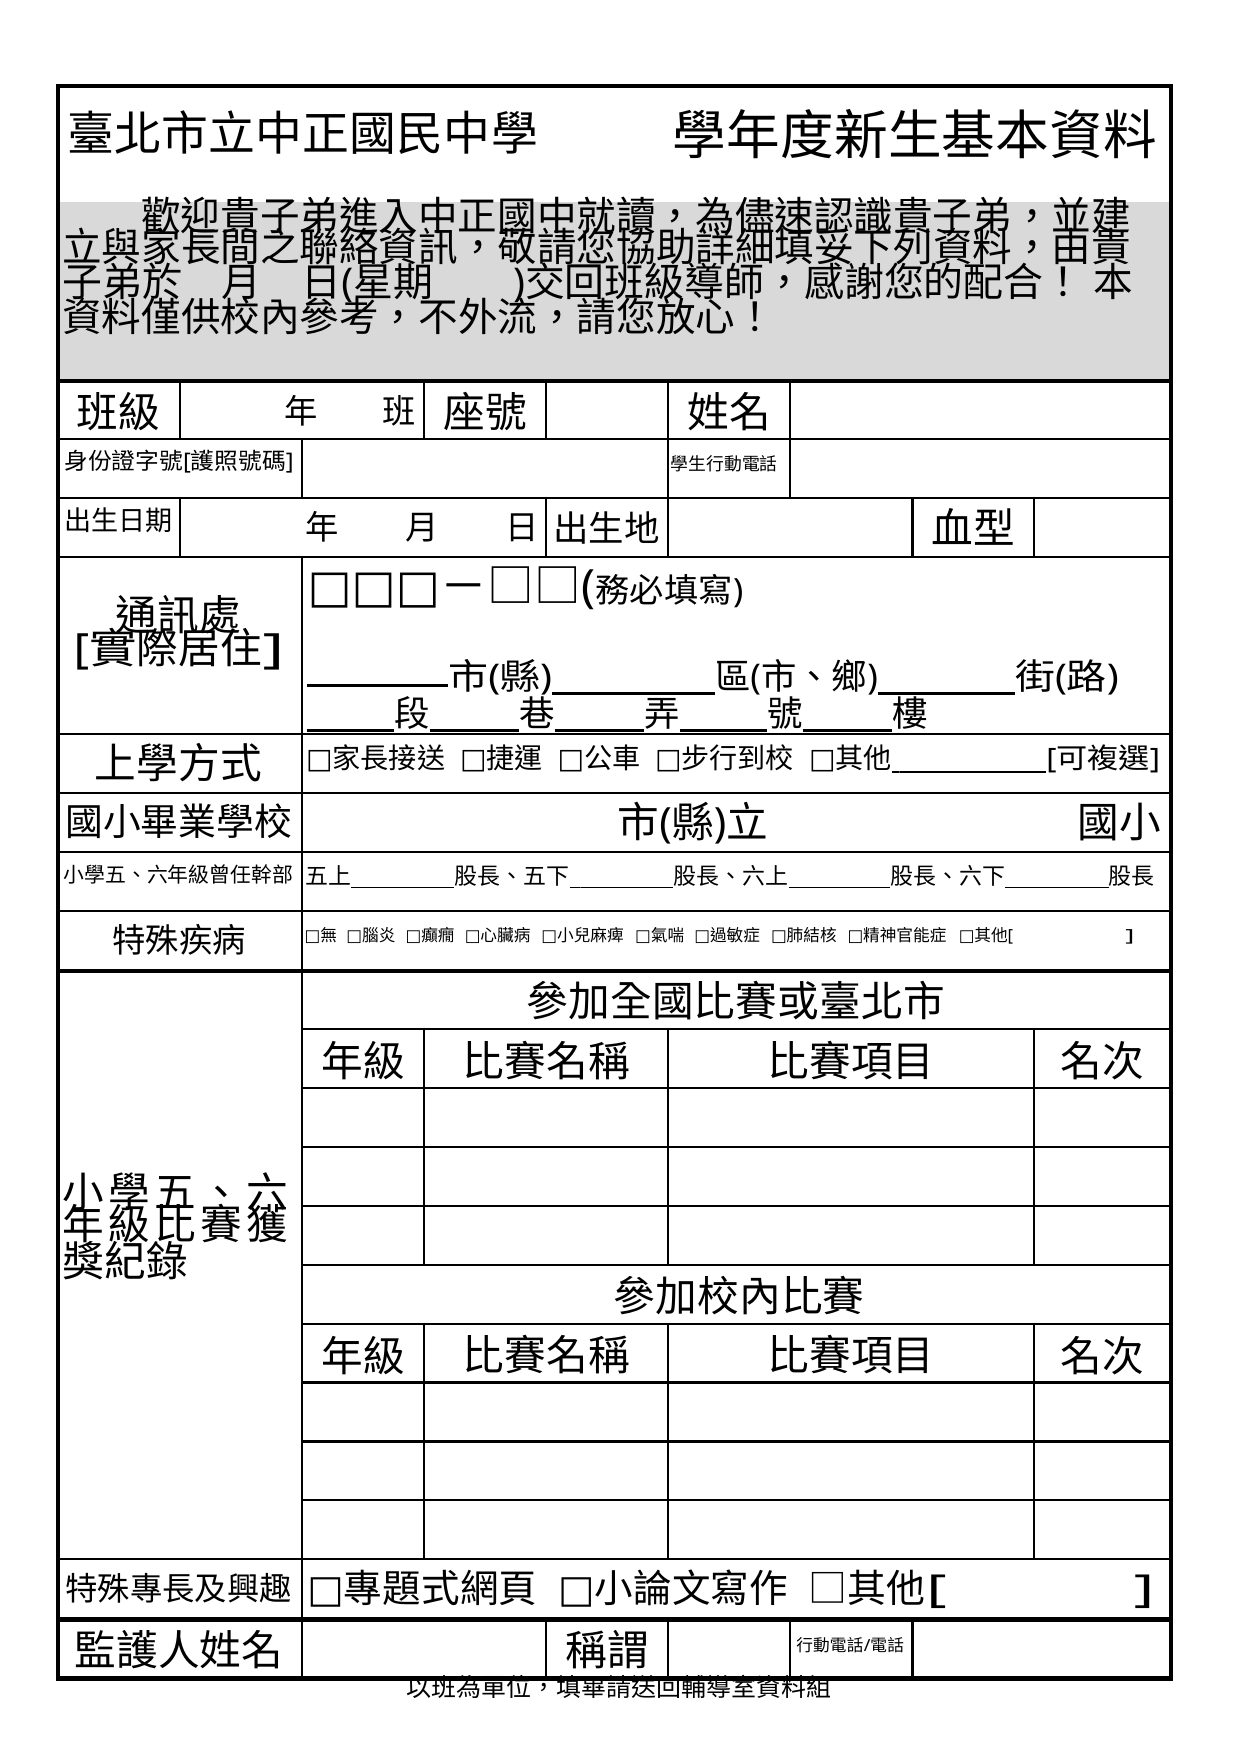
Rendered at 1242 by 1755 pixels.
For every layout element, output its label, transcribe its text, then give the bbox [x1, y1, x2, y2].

table_cell [669, 499, 911, 556]
table_cell 小學五、六年級曾任幹部 [60, 853, 301, 909]
table_cell [303, 1148, 423, 1204]
table_cell 國小畢業學校 [60, 794, 301, 851]
table_cell 血型 [914, 499, 1033, 556]
table_cell 小學五、六 年級比賽獲 獎紀錄 [60, 973, 301, 1558]
table_cell □家長接送 □捷運 □公車 □步行到校 □其他 [可複選] [303, 735, 1169, 792]
table_cell [303, 1501, 423, 1558]
table_cell [303, 1622, 545, 1676]
table_cell [425, 1443, 667, 1499]
table_cell 座號 [425, 383, 545, 438]
table_cell 五上 股長、五下 股長、六上 股長、六下 股長 [303, 853, 1169, 909]
table_cell 學生行動電話 [669, 440, 789, 497]
table_cell [1035, 1443, 1169, 1499]
table_cell [425, 1207, 667, 1263]
table_cell [425, 1148, 667, 1204]
table_cell [303, 1443, 423, 1499]
table_cell 年 班 [181, 383, 423, 438]
table_cell 稱謂 [547, 1622, 667, 1675]
table_cell 年 月 日 [181, 499, 545, 556]
table_cell 出生日期 [60, 499, 179, 556]
table_cell 特殊專長及興趣 [60, 1560, 301, 1617]
table_cell 年級 [303, 1325, 423, 1381]
table_cell 特殊疾病 [60, 912, 301, 968]
table_cell 姓名 [669, 383, 789, 438]
table_cell [669, 1443, 1033, 1499]
table_cell [1035, 499, 1169, 556]
table_cell [425, 1501, 667, 1558]
table_cell 比賽名稱 [425, 1325, 667, 1381]
table_cell 年級 [303, 1030, 423, 1087]
table_cell [303, 1207, 423, 1263]
table_cell [669, 1384, 1033, 1440]
table_cell 市(縣)立 國小 [303, 794, 1169, 851]
table_cell [1035, 1148, 1169, 1204]
table_cell 名次 [1035, 1325, 1169, 1381]
table_cell [669, 1148, 1033, 1204]
table_cell [303, 1384, 423, 1440]
table_cell 比賽項目 [669, 1325, 1033, 1381]
table_cell 名次 [1035, 1030, 1169, 1087]
table_cell [1035, 1207, 1169, 1263]
table_cell [1035, 1384, 1169, 1440]
table_cell 上學方式 [60, 735, 301, 792]
table_cell [1035, 1501, 1169, 1558]
table_cell 比賽項目 [669, 1030, 1033, 1087]
table_cell [669, 1207, 1033, 1263]
table_cell 行動電話/電話 [791, 1622, 911, 1676]
table_cell 班級 [60, 383, 179, 438]
table_cell [791, 383, 1169, 438]
table_header 臺北市立中正國民中學 學年度新生基本資料 [60, 88, 1169, 202]
table_cell [303, 440, 667, 497]
table_cell [425, 1384, 667, 1440]
table_cell 歡迎貴子弟進入中正國中就讀，為儘速認識貴子弟，並建 立與家長間之聯絡資訊，敬請您協助詳細填妥下列資料，由貴 子弟於 月 日(星期 )交回班級導師，感謝您的配合！ 本資料僅供校內參考，不外流，請您放心！ [60, 202, 1169, 379]
table_cell [547, 383, 667, 438]
table_cell □無 □腦炎 □癲癇 □心臟病 □小兒麻痺 □氣喘 □過敏症 □肺結核 □精神官能症 □其他[ ] [303, 912, 1169, 968]
table_cell 通訊處 [實際居住] [60, 558, 301, 733]
table_cell [669, 1622, 789, 1675]
table_cell 參加校內比賽 [303, 1266, 1169, 1322]
table_cell [669, 1089, 1033, 1146]
table_cell 監護人姓名 [60, 1622, 301, 1676]
table_cell [791, 440, 1169, 497]
table_cell 出生地 [547, 499, 667, 556]
table_cell [303, 1089, 423, 1146]
table_cell [669, 1501, 1033, 1558]
table_cell □專題式網頁 □小論文寫作 □其他[ ] [303, 1560, 1169, 1617]
table_cell 身份證字號[護照號碼] [60, 440, 301, 497]
table_cell [1035, 1089, 1169, 1146]
table_cell 比賽名稱 [425, 1030, 667, 1087]
table_cell 參加全國比賽或臺北市 [303, 973, 1169, 1027]
table_cell [914, 1622, 1169, 1676]
table_cell □□□－□□(務必填寫) 市(縣) 區(市、鄉) 街(路) 段 巷 弄 號 樓 [303, 558, 1169, 733]
table_cell [425, 1089, 667, 1146]
